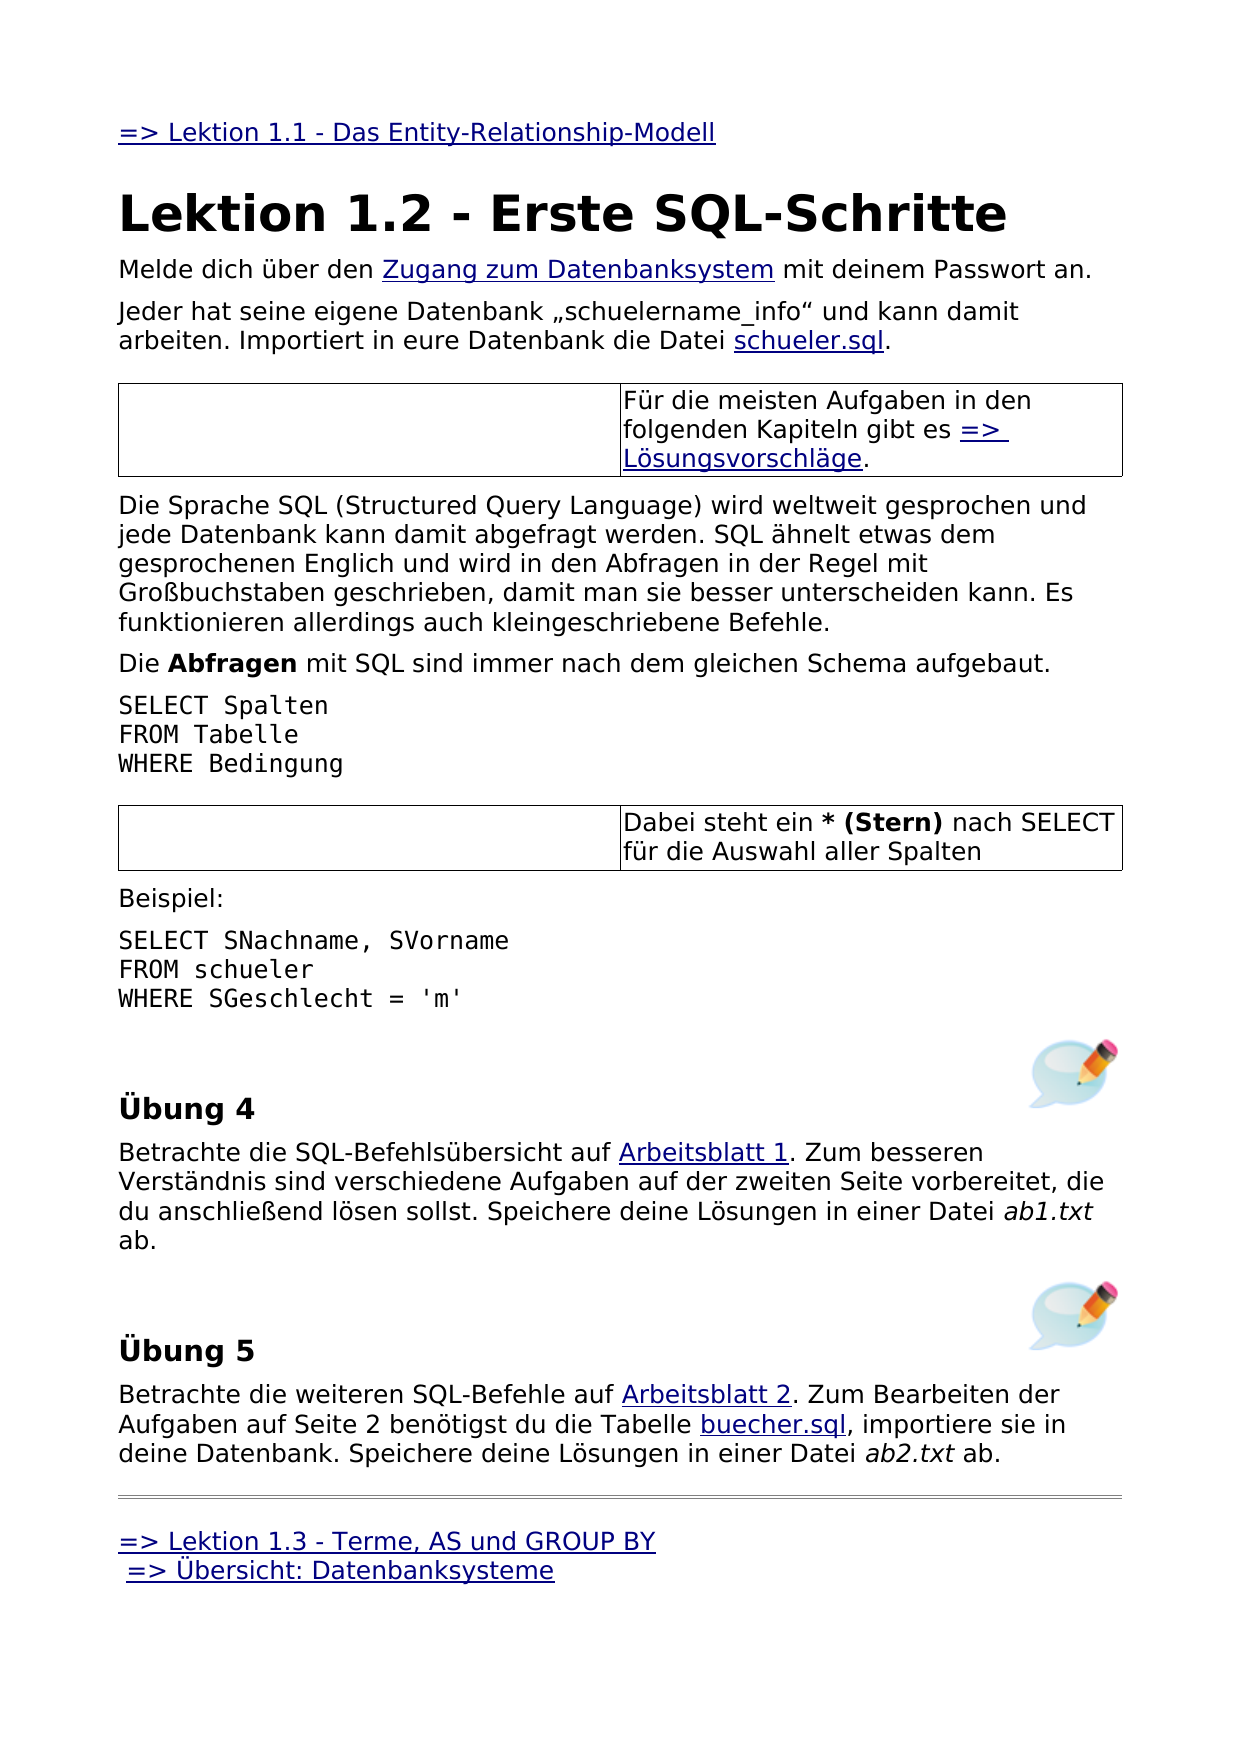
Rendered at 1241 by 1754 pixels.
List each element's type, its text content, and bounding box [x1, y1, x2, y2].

subtitle Lektion 1.2 - Erste SQL-Schritte [118, 185, 1122, 243]
text Betrachte die weiteren SQL-Befehle auf Arbeitsblatt 2. Zum Bearbeiten der Aufgaben auf Seite 2 benötigst du die Tabelle buecher.sql, importiere sie in deine Datenbank. Speichere deine Lösungen in einer Datei ab2.txt ab. [118, 1381, 1122, 1468]
text Melde dich über den Zugang zum Datenbanksystem mit deinem Passwort an. [118, 256, 1122, 285]
text SELECT Spalten FROM Tabelle WHERE Bedingung [118, 691, 1122, 779]
subtitle Übung 4 [118, 1092, 1022, 1126]
text Jeder hat seine eigene Datenbank „schuelername_info“ und kann damit arbeiten. Importiert in eure Datenbank die Datei schueler.sql. [118, 297, 1122, 356]
text SELECT SNachname, SVorname FROM schueler WHERE SGeschlecht = 'm' [118, 926, 1122, 1013]
table_header Für die meisten Aufgaben in den folgenden Kapiteln gibt es => Lösungsvorschläge. [621, 384, 1122, 476]
text Die Abfragen mit SQL sind immer nach dem gleichen Schema aufgebaut. [118, 649, 1122, 679]
table_header Dabei steht ein * (Stern) nach SELECT für die Auswahl aller Spalten [621, 806, 1122, 869]
text => Lektion 1.3 - Terme, AS und GROUP BY => Übersicht: Datenbanksysteme [118, 1527, 1122, 1585]
table_header [119, 384, 620, 476]
subtitle Übung 5 [118, 1334, 1022, 1368]
picture [1022, 1267, 1123, 1368]
text Die Sprache SQL (Structured Query Language) wird weltweit gesprochen und jede Datenbank kann damit abgefragt werden. SQL ähnelt etwas dem gesprochenen Englich und wird in den Abfragen in der Regel mit Großbuchstaben geschrieben, damit man sie besser unterscheiden kann. Es funktionieren allerdings auch kleingeschriebene Befehle. [118, 491, 1122, 637]
text Betrachte die SQL-Befehlsübersicht auf Arbeitsblatt 1. Zum besseren Verständnis sind verschiedene Aufgaben auf der zweiten Seite vorbereitet, die du anschließend lösen sollst. Speichere deine Lösungen in einer Datei ab1.txt ab. [118, 1138, 1122, 1255]
text => Lektion 1.1 - Das Entity-Relationship-Modell [118, 118, 1122, 147]
text Beispiel: [118, 884, 1122, 913]
table_header [119, 806, 620, 869]
picture [1022, 1025, 1123, 1126]
